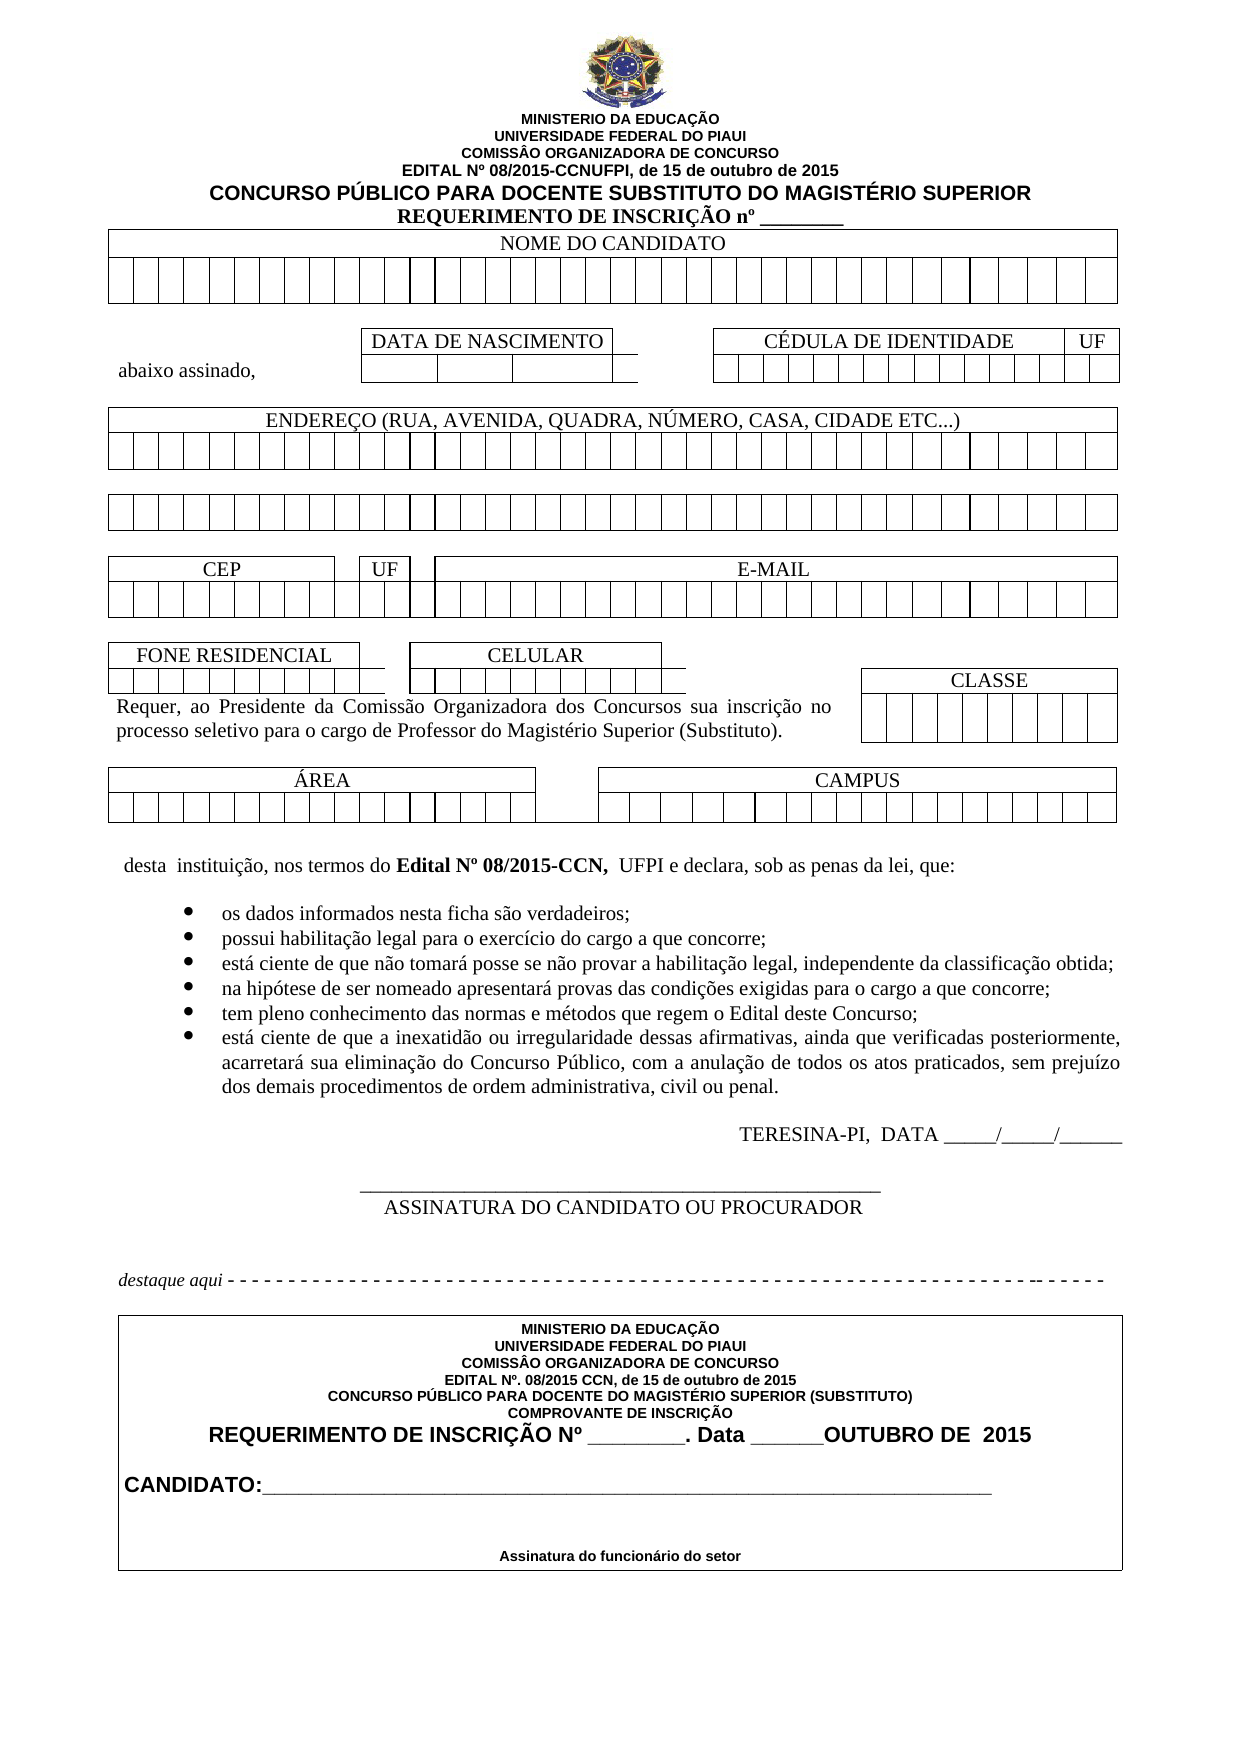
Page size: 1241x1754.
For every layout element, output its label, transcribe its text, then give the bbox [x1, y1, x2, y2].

table_header MINISTERIO DA EDUCAÇÃO UNIVERSIDADE FEDERAL DO PIAUI COMISSÂO ORGANIZADORA DE CONCURSO EDITAL Nº. 08/2015 CCN, de 15 de outubro de 2015 CONCURSO PÚBLICO PARA DOCENTE DO MAGISTÉRIO SUPERIOR (SUBSTITUTO) COMPROVANTE DE INSCRIÇÃO REQUERIMENTO DE INSCRIÇÃO Nº ________. Data ______OUTUBRO DE 2015 CANDIDATO:____________________________________________________________ Assinatura do funcionário do setor [119, 1316, 1122, 1570]
table_header [235, 495, 259, 530]
table_cell [789, 355, 813, 382]
table_cell [971, 258, 998, 303]
table_cell [184, 433, 209, 469]
table_header [536, 495, 560, 530]
table_cell [184, 669, 209, 692]
table_cell [561, 258, 585, 303]
table_header [586, 495, 610, 530]
table_header [337, 328, 361, 353]
table_header [210, 495, 234, 530]
table_header [736, 642, 761, 667]
table_cell [938, 793, 962, 822]
table_cell [887, 258, 912, 303]
table_header [411, 495, 434, 530]
table_cell [739, 355, 763, 382]
table_cell [134, 258, 158, 303]
table_header [787, 495, 811, 530]
table_header [236, 328, 261, 353]
table_cell [963, 694, 987, 742]
table_header [1086, 495, 1117, 530]
table_cell [913, 258, 941, 303]
table_cell [688, 354, 713, 382]
table_cell [611, 258, 635, 303]
table_header DATA DE NASCIMENTO [362, 329, 612, 353]
table_cell [1028, 258, 1056, 303]
table_cell [310, 669, 334, 692]
table_header [286, 328, 312, 353]
table_cell [586, 669, 610, 692]
table_cell [511, 582, 535, 617]
table_header [310, 495, 334, 530]
table_cell [887, 582, 912, 617]
table_cell [889, 355, 914, 382]
table_cell [438, 355, 512, 382]
table_header UF [360, 557, 409, 581]
table_header ÁREA [109, 768, 535, 792]
table_cell [235, 582, 259, 617]
table_cell [360, 258, 384, 303]
list está ciente de que a inexatidão ou irregularidade dessas afirmativas, ainda que verificadas posteriormente, acarretará sua eliminação do Concurso Público, com a anulação de todos os atos praticados, sem prejuízo dos demais procedimentos de ordem administrativa, civil ou penal. [184, 1025, 1122, 1098]
table_cell [285, 669, 309, 692]
table_header [762, 495, 786, 530]
table_cell [109, 582, 133, 617]
table_cell [561, 669, 585, 692]
table_cell [461, 433, 485, 469]
table_cell [360, 669, 385, 692]
table_header [887, 495, 912, 530]
table_cell [511, 433, 535, 469]
text TERESINA-PI, DATA _____/_____/______ [118, 1122, 1122, 1146]
table_cell [1028, 582, 1056, 617]
table_cell [786, 668, 812, 692]
table_cell [837, 693, 861, 742]
table_cell [971, 433, 998, 469]
table_cell [159, 793, 183, 822]
table_cell [561, 433, 585, 469]
table_header desta instituição, nos termos do Edital Nº 08/2015-CCN, UFPI e declara, sob as penas da lei, que: [111, 840, 1114, 877]
table_cell [839, 355, 863, 382]
table_cell [436, 582, 460, 617]
table_header [662, 642, 686, 667]
table_cell [971, 582, 998, 617]
table_cell [662, 582, 686, 617]
table_header [1028, 495, 1056, 530]
table_cell [611, 669, 635, 692]
table_cell [134, 582, 158, 617]
table_cell [636, 582, 661, 617]
table_cell [756, 793, 786, 822]
table_cell [134, 669, 158, 692]
table_cell [862, 433, 886, 469]
table_header [134, 495, 158, 530]
table_cell [862, 258, 886, 303]
table_cell [360, 582, 384, 617]
table_cell [1040, 355, 1064, 382]
table_cell [714, 355, 738, 382]
table_header [385, 495, 409, 530]
table_header [971, 495, 998, 530]
table_header [1057, 495, 1085, 530]
table_cell [965, 355, 989, 382]
table_cell [737, 582, 761, 617]
table_cell [1057, 433, 1085, 469]
table_header [411, 556, 434, 581]
table_cell [1038, 793, 1062, 822]
table_cell [1013, 793, 1037, 822]
table_cell [260, 582, 284, 617]
list os dados informados nesta ficha são verdadeiros; [184, 901, 1122, 926]
table_cell [385, 433, 409, 469]
table_cell [210, 793, 234, 822]
table_cell [1065, 355, 1089, 382]
table_cell [787, 793, 811, 822]
table_header CÉDULA DE IDENTIDADE [714, 329, 1064, 353]
table_cell [235, 793, 259, 822]
table_cell [260, 433, 284, 469]
table_cell [630, 793, 660, 822]
table_cell [210, 582, 234, 617]
table_cell [942, 433, 969, 469]
table_cell [536, 258, 560, 303]
table_cell [385, 258, 409, 303]
table_cell [486, 582, 510, 617]
table_cell [411, 669, 434, 692]
table_cell [812, 793, 836, 822]
table_cell [812, 433, 836, 469]
table_cell [511, 793, 535, 822]
table_cell [134, 793, 158, 822]
table_cell [486, 433, 510, 469]
table_header [686, 642, 711, 667]
table_cell [687, 433, 711, 469]
table_header [711, 642, 736, 667]
table_cell [285, 582, 309, 617]
table_cell [536, 582, 560, 617]
table_cell [636, 433, 661, 469]
table_cell [913, 433, 941, 469]
table_cell [109, 433, 133, 469]
table_cell [285, 258, 309, 303]
table_header [812, 642, 837, 667]
table_cell [938, 694, 962, 742]
table_cell [764, 355, 788, 382]
table_cell [942, 582, 969, 617]
table_cell [461, 582, 485, 617]
table_header E-MAIL [436, 557, 1117, 581]
table_header [688, 328, 713, 353]
table_cell [990, 355, 1014, 382]
table_cell [724, 793, 754, 822]
table_cell [511, 669, 535, 692]
table_cell [787, 258, 811, 303]
table_header [687, 495, 711, 530]
table_cell [913, 694, 937, 742]
table_cell [486, 793, 510, 822]
table_header NOME DO CANDIDATO [109, 230, 1117, 257]
table_cell [887, 793, 912, 822]
table_cell [864, 355, 888, 382]
table_header [486, 495, 510, 530]
table_cell [159, 669, 183, 692]
table_cell [159, 582, 183, 617]
table_header [663, 328, 688, 353]
table_cell [335, 258, 359, 303]
table_cell [335, 793, 359, 822]
table_cell [862, 793, 886, 822]
table_header [999, 495, 1027, 530]
table_cell [999, 258, 1027, 303]
table_cell [411, 258, 434, 303]
table_cell [210, 258, 234, 303]
table_cell [662, 258, 686, 303]
table_cell [586, 582, 610, 617]
table_header FONE RESIDENCIAL [109, 643, 359, 667]
table_cell [663, 354, 688, 382]
table_header [613, 328, 638, 353]
list está ciente de que não tomará posse se não provar a habilitação legal, independente da classificação obtida; [184, 951, 1122, 976]
table_cell abaixo assinado, [111, 354, 361, 382]
table_cell [787, 582, 811, 617]
table_cell [762, 258, 786, 303]
table_cell [285, 793, 309, 822]
text ASSINATURA DO CANDIDATO OU PROCURADOR [118, 1194, 1122, 1219]
table_header [186, 328, 211, 353]
table_header [260, 495, 284, 530]
table_cell [737, 258, 761, 303]
table_cell [887, 433, 912, 469]
table_cell [599, 793, 629, 822]
table_cell [837, 793, 861, 822]
table_header [636, 495, 661, 530]
table_cell [109, 793, 133, 822]
table_header [737, 495, 761, 530]
table_header [385, 642, 409, 667]
table_cell [335, 582, 359, 617]
table_cell [109, 258, 133, 303]
table_cell [661, 793, 692, 822]
subtitle REQUERIMENTO DE INSCRIÇÃO nº ________ [118, 204, 1122, 228]
table_cell Requer, ao Presidente da Comissão Organizadora dos Concursos sua inscrição no processo seletivo para o cargo de Professor do Magistério Superior (Substituto). [109, 693, 837, 742]
table_header [511, 495, 535, 530]
table_cell [1088, 694, 1117, 742]
table_cell CLASSE [862, 669, 1117, 692]
table_cell [586, 433, 610, 469]
table_cell [210, 433, 234, 469]
table_cell [1088, 793, 1116, 822]
table_cell [385, 668, 409, 692]
table_cell [999, 433, 1027, 469]
table_header [360, 495, 384, 530]
table_header [862, 495, 886, 530]
text __________________________________________________ [118, 1171, 1122, 1194]
table_cell [887, 694, 912, 742]
table_cell [837, 668, 861, 692]
table_header [837, 642, 1113, 667]
table_cell [235, 669, 259, 692]
table_cell [511, 258, 535, 303]
table_cell [1063, 694, 1087, 742]
table_header CEP [109, 557, 334, 581]
table_header [360, 642, 385, 667]
table_cell [1013, 694, 1037, 742]
table_header [335, 556, 359, 581]
table_cell [913, 793, 937, 822]
table_header [136, 328, 161, 353]
table_header [662, 495, 686, 530]
list possui habilitação legal para o exercício do cargo a que concorre; [184, 926, 1122, 951]
table_cell [712, 582, 736, 617]
table_header UF [1065, 329, 1119, 353]
table_cell [862, 582, 886, 617]
table_cell [235, 433, 259, 469]
table_cell [1015, 355, 1039, 382]
table_cell [184, 793, 209, 822]
table_cell [913, 582, 941, 617]
table_header [335, 495, 359, 530]
table_cell [461, 258, 485, 303]
table_cell [335, 433, 359, 469]
table_cell [638, 354, 663, 382]
table_cell [636, 258, 661, 303]
table_cell [613, 355, 638, 382]
table_cell [436, 793, 460, 822]
table_cell [235, 258, 259, 303]
table_header [712, 495, 736, 530]
table_cell [411, 793, 434, 822]
table_cell [260, 793, 284, 822]
table_header [161, 328, 186, 353]
table_cell [787, 433, 811, 469]
table_cell [662, 433, 686, 469]
table_header [786, 642, 812, 667]
table_cell [812, 582, 836, 617]
table_cell [109, 669, 133, 692]
table_cell [360, 433, 384, 469]
table_cell [988, 694, 1012, 742]
list na hipótese de ser nomeado apresentará provas das condições exigidas para o cargo a que concorre; [184, 976, 1122, 1000]
table_cell [988, 793, 1012, 822]
table_cell [1057, 582, 1085, 617]
table_cell [461, 793, 485, 822]
table_header [461, 495, 485, 530]
table_cell [184, 258, 209, 303]
table_cell [812, 668, 837, 692]
table_cell [611, 582, 635, 617]
table_cell [662, 669, 686, 692]
table_header [159, 495, 183, 530]
table_cell [260, 669, 284, 692]
table_header [211, 328, 236, 353]
table_cell [436, 669, 460, 692]
table_cell [536, 433, 560, 469]
table_cell [536, 792, 567, 822]
table_header CAMPUS [599, 768, 1116, 792]
table_cell [915, 355, 939, 382]
table_cell [486, 258, 510, 303]
table_cell [712, 258, 736, 303]
table_cell [486, 669, 510, 692]
list tem pleno conhecimento das normas e métodos que regem o Edital deste Concurso; [184, 1000, 1122, 1025]
table_cell [761, 668, 786, 692]
table_cell [436, 433, 460, 469]
table_cell [862, 694, 886, 742]
table_cell [837, 433, 861, 469]
table_header [536, 767, 598, 792]
table_cell [184, 582, 209, 617]
table_cell [712, 433, 736, 469]
table_cell [812, 258, 836, 303]
table_cell [461, 669, 485, 692]
table_cell [1086, 258, 1117, 303]
table_cell [536, 669, 560, 692]
table_cell [686, 668, 711, 692]
table_cell [942, 258, 969, 303]
table_cell [411, 433, 434, 469]
table_cell [260, 258, 284, 303]
table_header [913, 495, 941, 530]
table_cell [285, 433, 309, 469]
table_cell [335, 669, 359, 692]
table_header [184, 495, 209, 530]
table_cell [762, 582, 786, 617]
table_header [561, 495, 585, 530]
table_cell [1028, 433, 1056, 469]
table_header [837, 495, 861, 530]
table_cell [762, 433, 786, 469]
table_cell [360, 793, 384, 822]
table_cell [1038, 694, 1062, 742]
table_header [1113, 642, 1117, 667]
table_cell [567, 792, 598, 822]
table_header [312, 328, 337, 353]
table_cell [310, 433, 334, 469]
table_header [109, 495, 133, 530]
table_cell [159, 433, 183, 469]
table_cell [693, 793, 723, 822]
table_cell [963, 793, 987, 822]
table_cell [999, 582, 1027, 617]
table_header [761, 642, 786, 667]
table_cell [687, 582, 711, 617]
table_cell [436, 258, 460, 303]
table_header [942, 495, 969, 530]
table_cell [210, 669, 234, 692]
table_cell [1063, 793, 1087, 822]
table_cell [310, 258, 334, 303]
table_cell [310, 793, 334, 822]
table_cell [940, 355, 964, 382]
table_cell [687, 258, 711, 303]
table_cell [362, 355, 437, 382]
table_cell [737, 433, 761, 469]
table_cell [736, 668, 761, 692]
table_cell [586, 258, 610, 303]
table_header [638, 328, 663, 353]
table_cell [385, 793, 409, 822]
table_cell [837, 258, 861, 303]
table_cell [1090, 355, 1119, 382]
table_cell [636, 669, 661, 692]
table_cell [513, 355, 612, 382]
table_cell [611, 433, 635, 469]
table_cell [1086, 582, 1117, 617]
table_header ENDEREÇO (RUA, AVENIDA, QUADRA, NÚMERO, CASA, CIDADE ETC...) [109, 408, 1117, 432]
table_header [611, 495, 635, 530]
table_cell [159, 258, 183, 303]
table_cell [134, 433, 158, 469]
table_cell [385, 582, 409, 617]
table_cell [837, 582, 861, 617]
table_header [261, 328, 286, 353]
table_header [436, 495, 460, 530]
table_cell [1057, 258, 1085, 303]
table_cell [411, 582, 434, 617]
table_cell [561, 582, 585, 617]
table_header [812, 495, 836, 530]
table_header [111, 328, 136, 353]
table_header CELULAR [411, 643, 661, 667]
table_header [285, 495, 309, 530]
table_cell [711, 668, 736, 692]
table_cell [310, 582, 334, 617]
table_cell [1086, 433, 1117, 469]
text destaque aqui - - - - - - - - - - - - - - - - - - - - - - - - - - - - - - - - - - - - - - - - - - - - - - - - - - - - - - - - - - - - - - - - - - -- - - - - - [118, 1267, 1122, 1291]
table_cell [814, 355, 838, 382]
